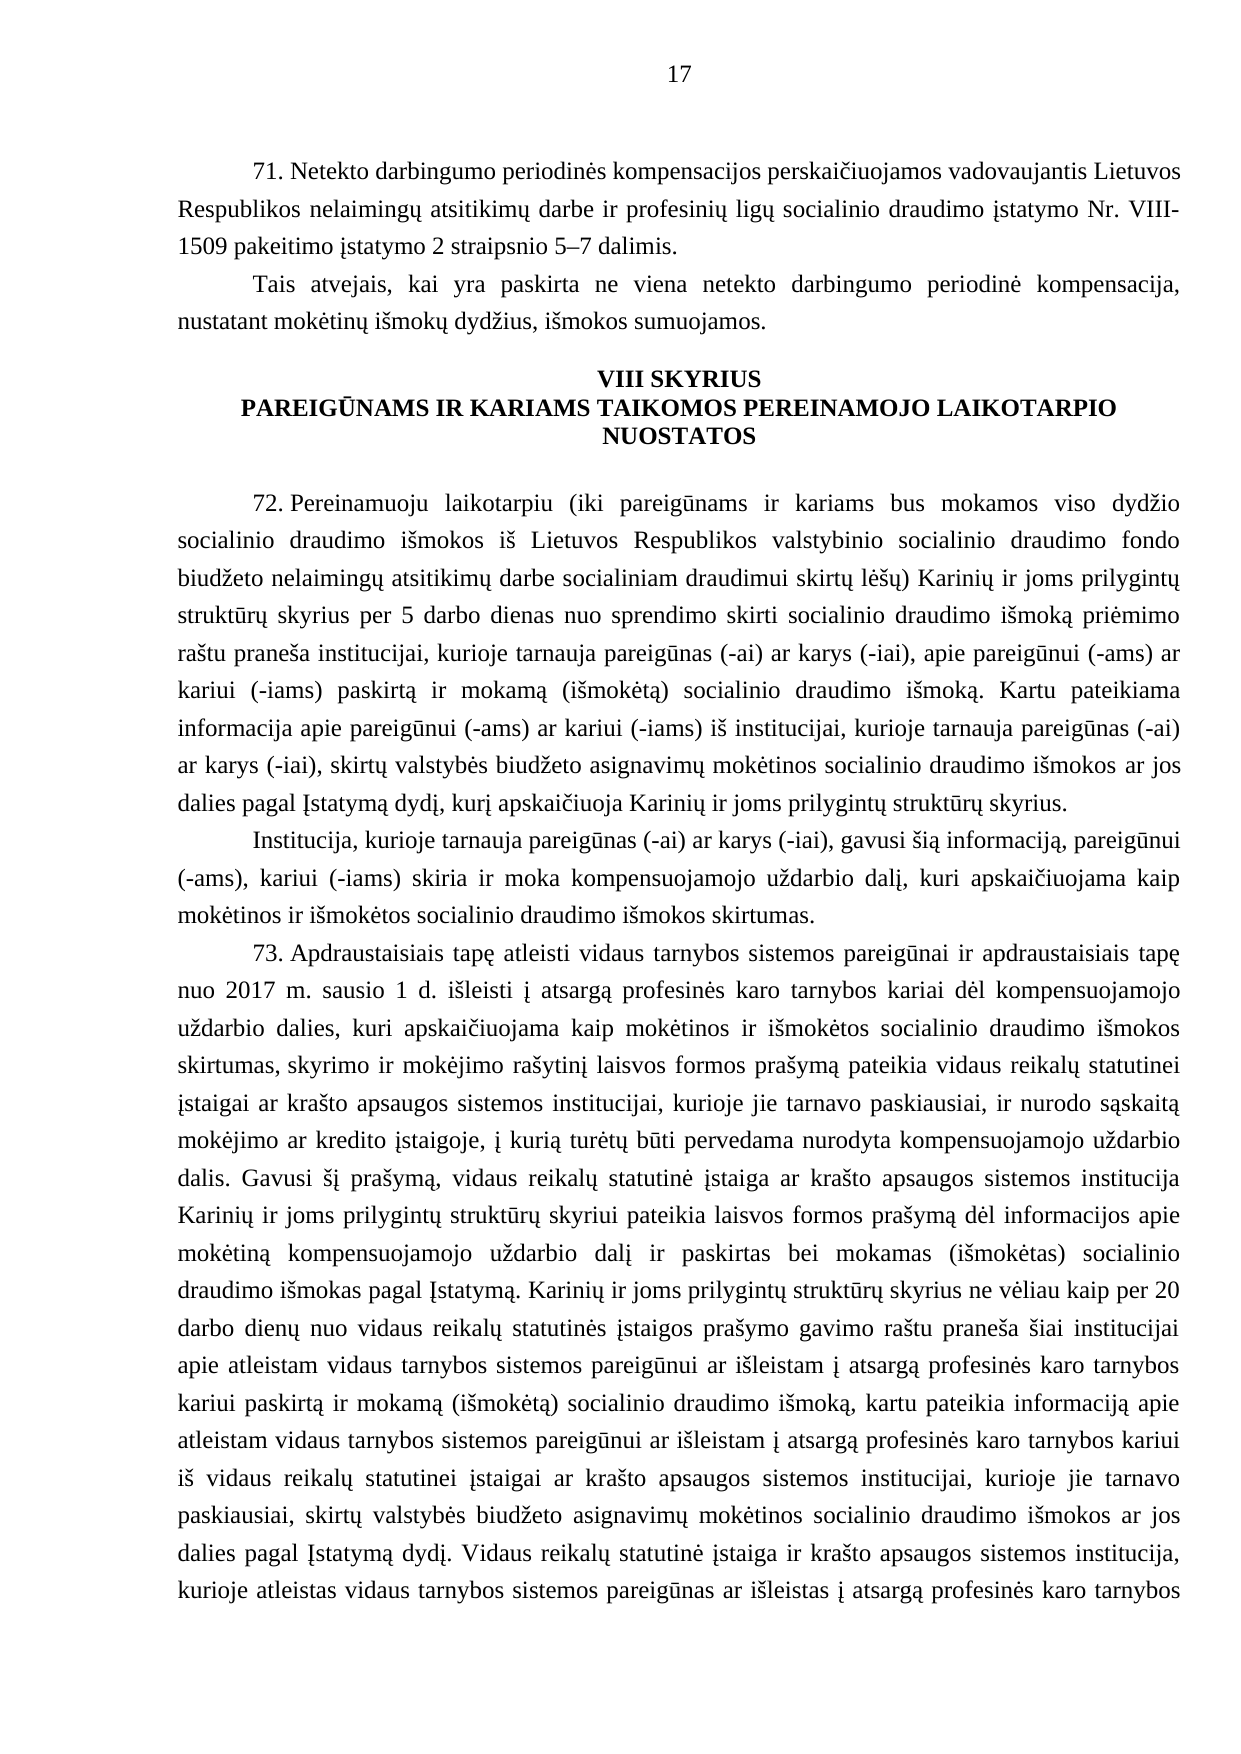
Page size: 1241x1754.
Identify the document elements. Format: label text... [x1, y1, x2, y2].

text VIII SKYRIUS [177, 364, 1181, 393]
text PAREIGŪNAMS IR KARIAMS TAIKOMOS PEREINAMOJO LAIKOTARPIO NUOSTATOS [177, 393, 1181, 450]
text 72. Pereinamuoju laikotarpiu (iki pareigūnams ir kariams bus mokamos viso dydžio socialinio draudimo išmokos iš Lietuvos Respublikos valstybinio socialinio draudimo fondo biudžeto nelaimingų atsitikimų darbe socialiniam draudimui skirtų lėšų) Karinių ir joms prilygintų struktūrų skyrius per 5 darbo dienas nuo sprendimo skirti socialinio draudimo išmoką priėmimo raštu praneša institucijai, kurioje tarnauja pareigūnas (-ai) ar karys (-iai), apie pareigūnui (-ams) ar kariui (-iams) paskirtą ir mokamą (išmokėtą) socialinio draudimo išmoką. Kartu pateikiama informacija apie pareigūnui (-ams) ar kariui (-iams) iš institucijai, kurioje tarnauja pareigūnas (-ai) ar karys (-iai), skirtų valstybės biudžeto asignavimų mokėtinos socialinio draudimo išmokos ar jos dalies pagal Įstatymą dydį, kurį apskaičiuoja Karinių ir joms prilygintų struktūrų skyrius. [177, 479, 1181, 816]
text 71. Netekto darbingumo periodinės kompensacijos perskaičiuojamos vadovaujantis Lietuvos Respublikos nelaimingų atsitikimų darbe ir profesinių ligų socialinio draudimo įstatymo Nr. VIII-1509 pakeitimo įstatymo 2 straipsnio 5–7 dalimis. [177, 148, 1181, 260]
text Tais atvejais, kai yra paskirta ne viena netekto darbingumo periodinė kompensacija, nustatant mokėtinų išmokų dydžius, išmokos sumuojamos. [177, 260, 1181, 335]
text 73. Apdraustaisiais tapę atleisti vidaus tarnybos sistemos pareigūnai ir apdraustaisiais tapę nuo 2017 m. sausio 1 d. išleisti į atsargą profesinės karo tarnybos kariai dėl kompensuojamojo uždarbio dalies, kuri apskaičiuojama kaip mokėtinos ir išmokėtos socialinio draudimo išmokos skirtumas, skyrimo ir mokėjimo rašytinį laisvos formos prašymą pateikia vidaus reikalų statutinei įstaigai ar krašto apsaugos sistemos institucijai, kurioje jie tarnavo paskiausiai, ir nurodo sąskaitą mokėjimo ar kredito įstaigoje, į kurią turėtų būti pervedama nurodyta kompensuojamojo uždarbio dalis. Gavusi šį prašymą, vidaus reikalų statutinė įstaiga ar krašto apsaugos sistemos institucija Karinių ir joms prilygintų struktūrų skyriui pateikia laisvos formos prašymą dėl informacijos apie mokėtiną kompensuojamojo uždarbio dalį ir paskirtas bei mokamas (išmokėtas) socialinio draudimo išmokas pagal Įstatymą. Karinių ir joms prilygintų struktūrų skyrius ne vėliau kaip per 20 darbo dienų nuo vidaus reikalų statutinės įstaigos prašymo gavimo raštu praneša šiai institucijai apie atleistam vidaus tarnybos sistemos pareigūnui ar išleistam į atsargą profesinės karo tarnybos kariui paskirtą ir mokamą (išmokėtą) socialinio draudimo išmoką, kartu pateikia informaciją apie atleistam vidaus tarnybos sistemos pareigūnui ar išleistam į atsargą profesinės karo tarnybos kariui iš vidaus reikalų statutinei įstaigai ar krašto apsaugos sistemos institucijai, kurioje jie tarnavo paskiausiai, skirtų valstybės biudžeto asignavimų mokėtinos socialinio draudimo išmokos ar jos dalies pagal Įstatymą dydį. Vidaus reikalų statutinė įstaiga ir krašto apsaugos sistemos institucija, kurioje atleistas vidaus tarnybos sistemos pareigūnas ar išleistas į atsargą profesinės karo tarnybos [177, 929, 1181, 1604]
text Institucija, kurioje tarnauja pareigūnas (-ai) ar karys (-iai), gavusi šią informaciją, pareigūnui (-ams), kariui (-iams) skiria ir moka kompensuojamojo uždarbio dalį, kuri apskaičiuojama kaip mokėtinos ir išmokėtos socialinio draudimo išmokos skirtumas. [177, 816, 1181, 929]
